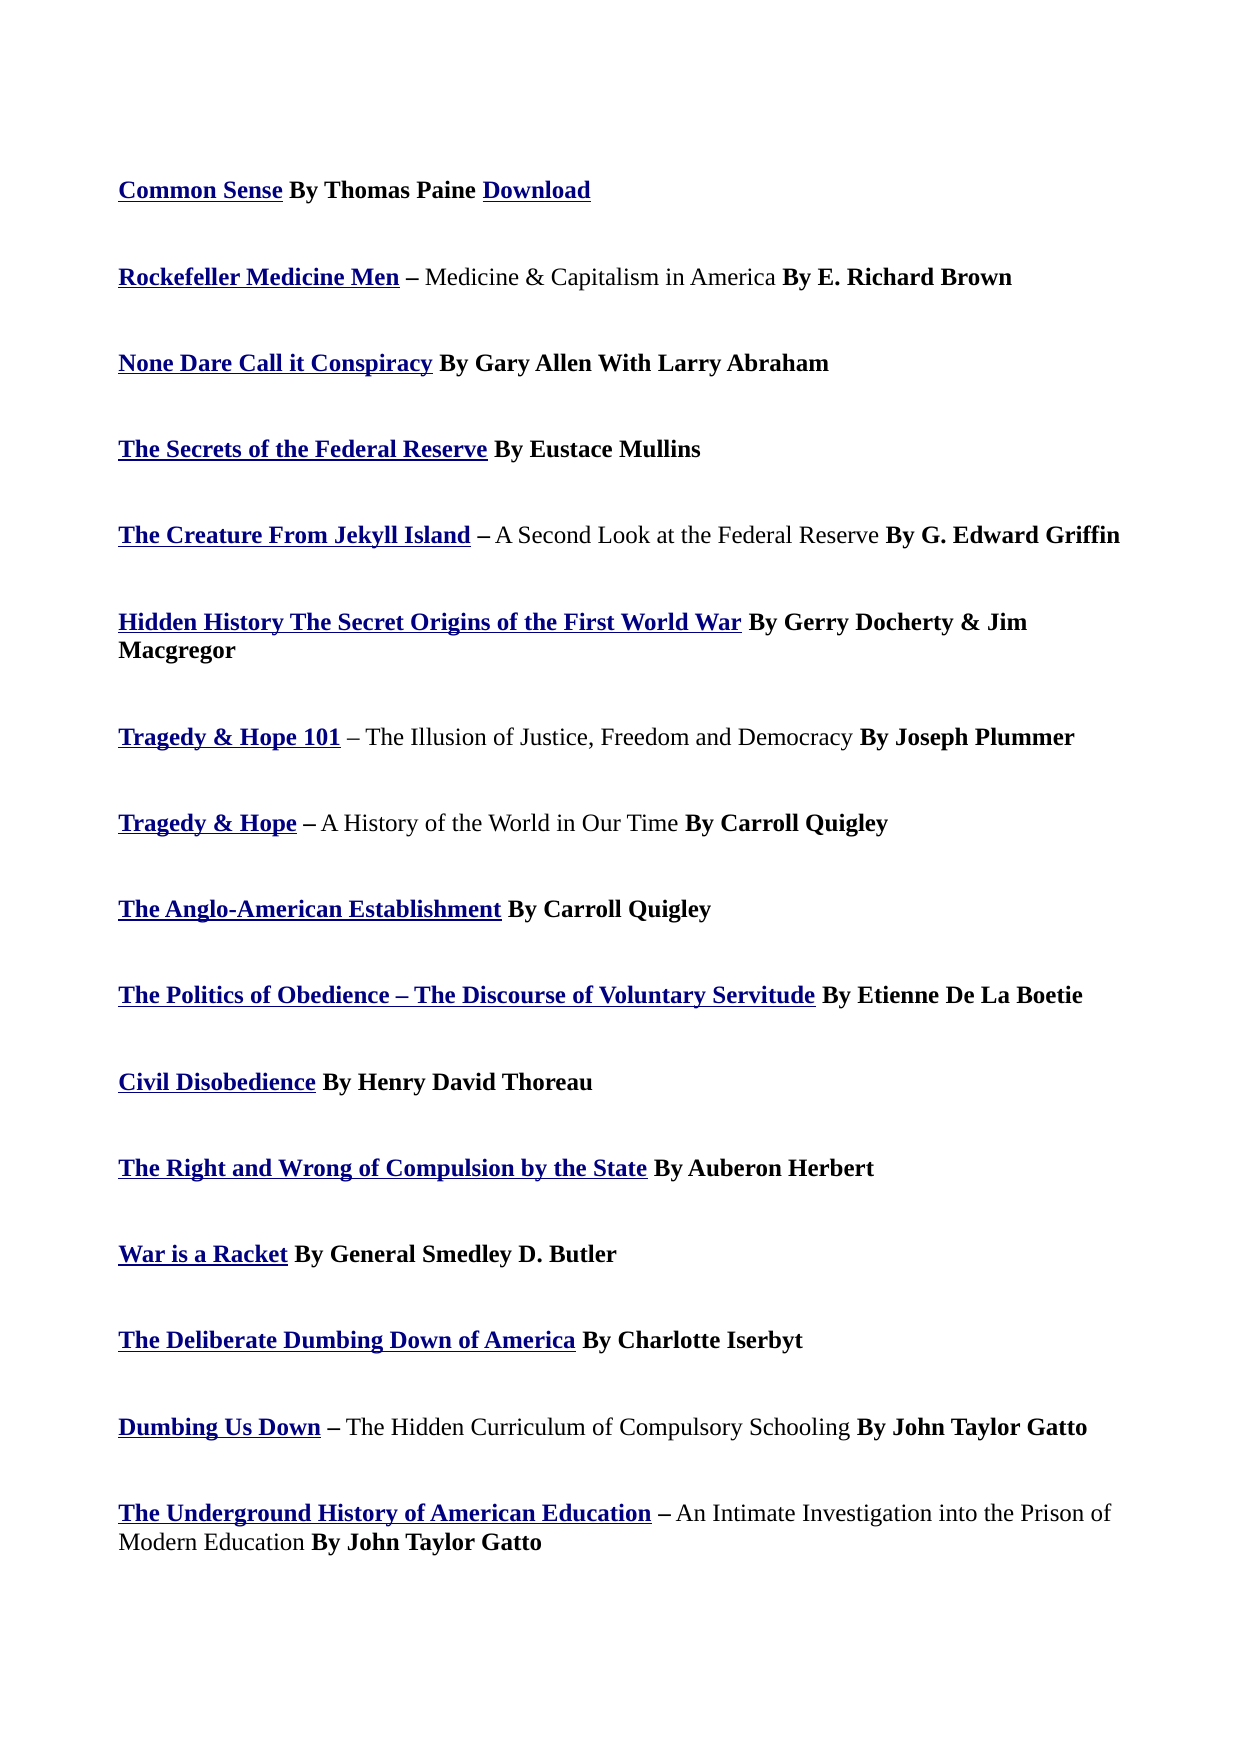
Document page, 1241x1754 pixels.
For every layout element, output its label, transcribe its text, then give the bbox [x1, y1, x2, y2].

text Civil Disobedience By Henry David Thoreau [118, 1067, 1122, 1096]
text War is a Racket By General Smedley D. Butler [118, 1239, 1122, 1268]
text Hidden History The Secret Origins of the First World War By Gerry Docherty & Jim Macgregor [118, 607, 1122, 664]
text Tragedy & Hope – A History of the World in Our Time By Carroll Quigley [118, 808, 1122, 837]
text The Politics of Obedience – The Discourse of Voluntary Servitude By Etienne De La Boetie [118, 981, 1122, 1009]
text Rockefeller Medicine Men – Medicine & Capitalism in America By E. Richard Brown [118, 262, 1122, 291]
text The Creature From Jekyll Island – A Second Look at the Federal Reserve By G. Edward Griffin [118, 521, 1122, 549]
text Dumbing Us Down – The Hidden Curriculum of Compulsory Schooling By John Taylor Gatto [118, 1412, 1122, 1441]
text Tragedy & Hope 101 – The Illusion of Justice, Freedom and Democracy By Joseph Plummer [118, 722, 1122, 751]
text The Deliberate Dumbing Down of America By Charlotte Iserbyt [118, 1326, 1122, 1354]
text The Secrets of the Federal Reserve By Eustace Mullins [118, 434, 1122, 463]
text Common Sense By Thomas Paine Download [118, 176, 1122, 204]
text The Underground History of American Education – An Intimate Investigation into the Prison of Modern Education By John Taylor Gatto [118, 1498, 1122, 1556]
text The Anglo-American Establishment By Carroll Quigley [118, 894, 1122, 923]
text The Right and Wrong of Compulsion by the State By Auberon Herbert [118, 1153, 1122, 1182]
text None Dare Call it Conspiracy By Gary Allen With Larry Abraham [118, 348, 1122, 377]
